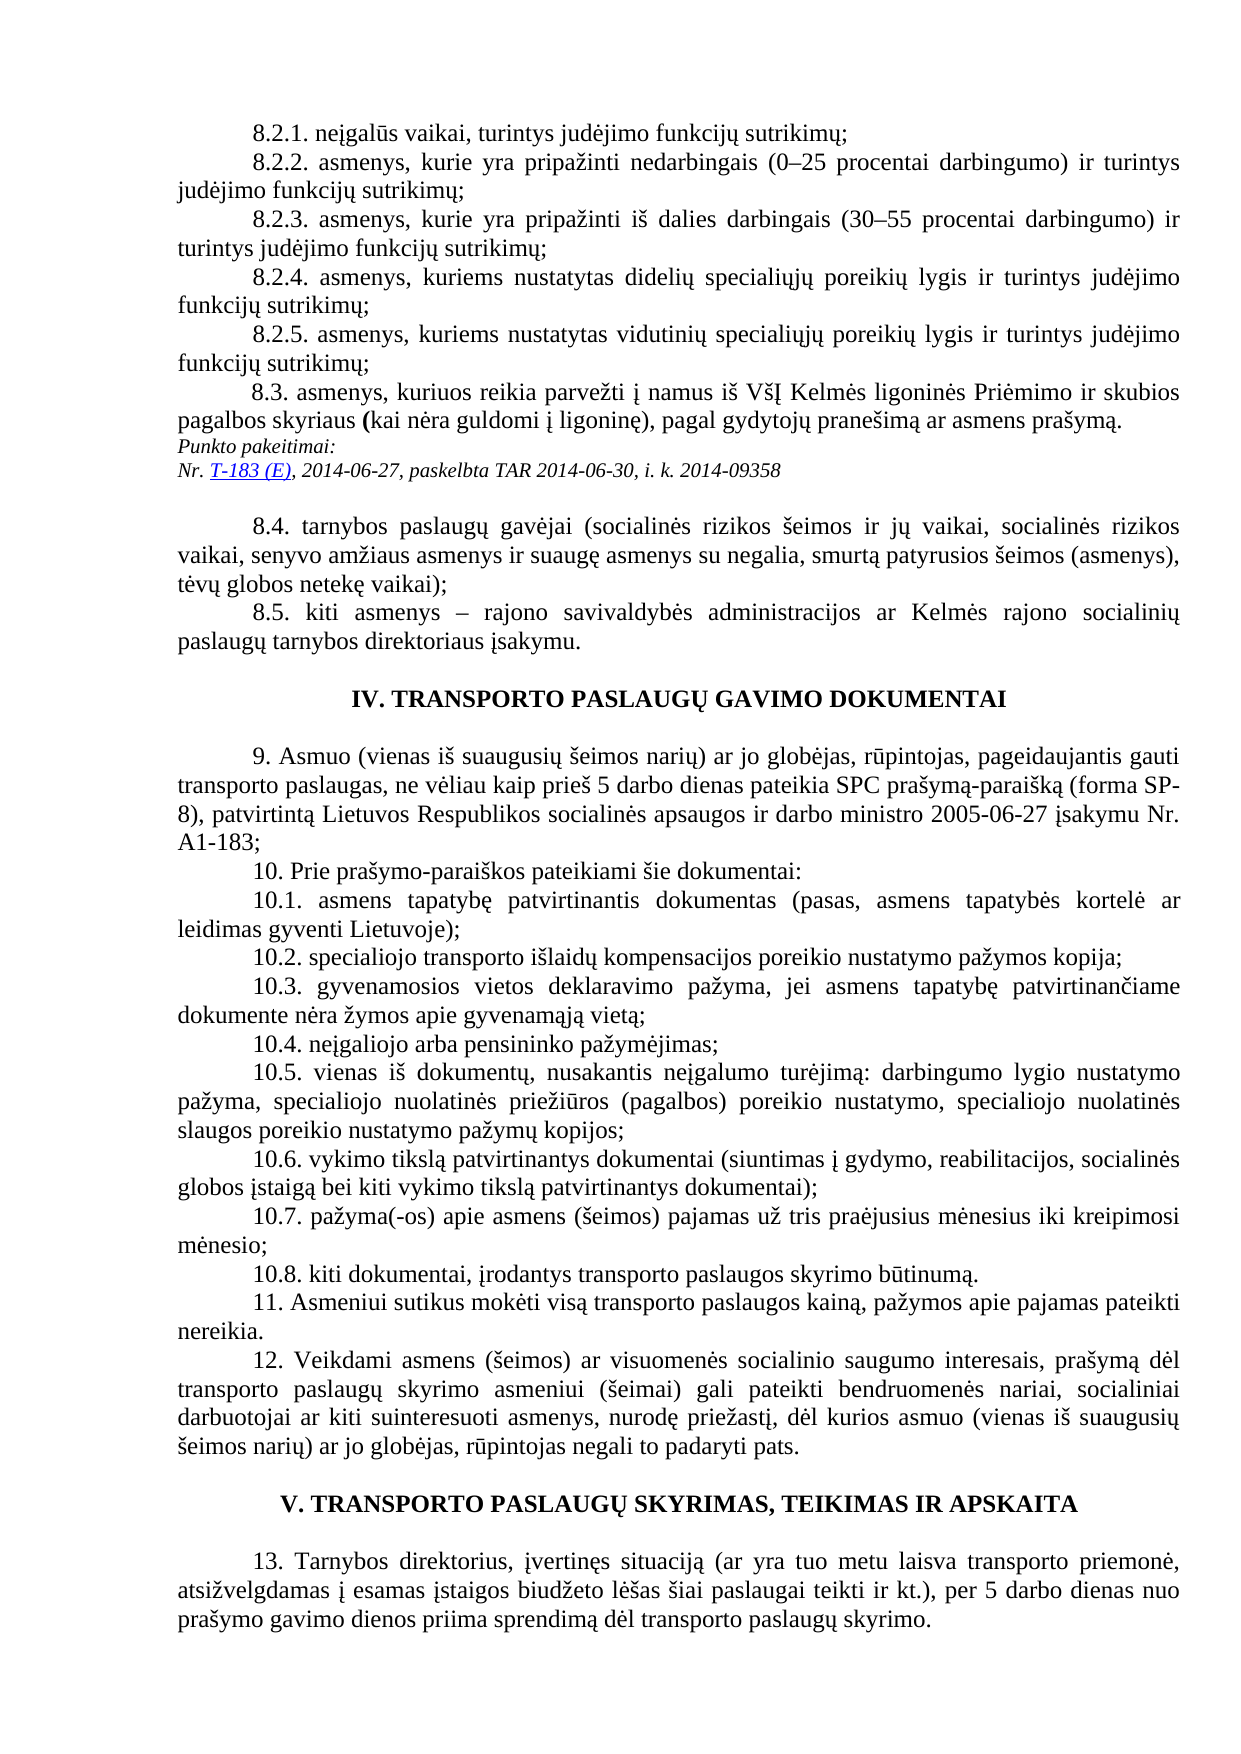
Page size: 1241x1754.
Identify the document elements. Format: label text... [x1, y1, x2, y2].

text 10.6. vykimo tikslą patvirtinantys dokumentai (siuntimas į gydymo, reabilitacijos, socialinės globos įstaigą bei kiti vykimo tikslą patvirtinantys dokumentai); [177, 1144, 1181, 1201]
text 12. Veikdami asmens (šeimos) ar visuomenės socialinio saugumo interesais, prašymą dėl transporto paslaugų skyrimo asmeniui (šeimai) gali pateikti bendruomenės nariai, socialiniai darbuotojai ar kiti suinteresuoti asmenys, nurodę priežastį, dėl kurios asmuo (vienas iš suaugusių šeimos narių) ar jo globėjas, rūpintojas negali to padaryti pats. [177, 1345, 1181, 1460]
text 11. Asmeniui sutikus mokėti visą transporto paslaugos kainą, pažymos apie pajamas pateikti nereikia. [177, 1287, 1181, 1345]
text 10.4. neįgaliojo arba pensininko pažymėjimas; [177, 1029, 1181, 1057]
text 10.3. gyvenamosios vietos deklaravimo pažyma, jei asmens tapatybę patvirtinančiame dokumente nėra žymos apie gyvenamąją vietą; [177, 971, 1181, 1029]
text 10.1. asmens tapatybę patvirtinantis dokumentas (pasas, asmens tapatybės kortelė ar leidimas gyventi Lietuvoje); [177, 885, 1181, 942]
text 10.8. kiti dokumentai, įrodantys transporto paslaugos skyrimo būtinumą. [177, 1259, 1181, 1287]
text 10. Prie prašymo-paraiškos pateikiami šie dokumentai: [177, 856, 1181, 885]
text 13. Tarnybos direktorius, įvertinęs situaciją (ar yra tuo metu laisva transporto priemonė, atsižvelgdamas į esamas įstaigos biudžeto lėšas šiai paslaugai teikti ir kt.), per 5 darbo dienas nuo prašymo gavimo dienos priima sprendimą dėl transporto paslaugų skyrimo. [177, 1546, 1181, 1632]
text 8.2.2. asmenys, kurie yra pripažinti nedarbingais (0–25 procentai darbingumo) ir turintys judėjimo funkcijų sutrikimų; [177, 147, 1181, 204]
text 8.4. tarnybos paslaugų gavėjai (socialinės rizikos šeimos ir jų vaikai, socialinės rizikos vaikai, senyvo amžiaus asmenys ir suaugę asmenys su negalia, smurtą patyrusios šeimos (asmenys), tėvų globos netekę vaikai); [177, 511, 1181, 597]
text 8.2.4. asmenys, kuriems nustatytas didelių specialiųjų poreikių lygis ir turintys judėjimo funkcijų sutrikimų; [177, 262, 1181, 319]
text 9. Asmuo (vienas iš suaugusių šeimos narių) ar jo globėjas, rūpintojas, pageidaujantis gauti transporto paslaugas, ne vėliau kaip prieš 5 darbo dienas pateikia SPC prašymą-paraišką (forma SP-8), patvirtintą Lietuvos Respublikos socialinės apsaugos ir darbo ministro 2005-06-27 įsakymu Nr. A1-183; [177, 741, 1181, 856]
text V. TRANSPORTO PASLAUGŲ SKYRIMAS, TEIKIMAS IR APSKAITA [177, 1489, 1181, 1517]
text IV. TRANSPORTO PASLAUGŲ GAVIMO DOKUMENTAI [177, 684, 1181, 712]
text 8.2.3. asmenys, kurie yra pripažinti iš dalies darbingais (30–55 procentai darbingumo) ir turintys judėjimo funkcijų sutrikimų; [177, 204, 1181, 262]
text Nr. T-183 (E), 2014-06-27, paskelbta TAR 2014-06-30, i. k. 2014-09358 [177, 458, 1181, 482]
text 10.5. vienas iš dokumentų, nusakantis neįgalumo turėjimą: darbingumo lygio nustatymo pažyma, specialiojo nuolatinės priežiūros (pagalbos) poreikio nustatymo, specialiojo nuolatinės slaugos poreikio nustatymo pažymų kopijos; [177, 1057, 1181, 1144]
text 8.2.5. asmenys, kuriems nustatytas vidutinių specialiųjų poreikių lygis ir turintys judėjimo funkcijų sutrikimų; [177, 319, 1181, 377]
text 8.5. kiti asmenys – rajono savivaldybės administracijos ar Kelmės rajono socialinių paslaugų tarnybos direktoriaus įsakymu. [177, 597, 1181, 655]
text Punkto pakeitimai: [177, 434, 1181, 458]
text 10.7. pažyma(-os) apie asmens (šeimos) pajamas už tris praėjusius mėnesius iki kreipimosi mėnesio; [177, 1201, 1181, 1259]
text 10.2. specialiojo transporto išlaidų kompensacijos poreikio nustatymo pažymos kopija; [177, 942, 1181, 971]
text 8.2.1. neįgalūs vaikai, turintys judėjimo funkcijų sutrikimų; [177, 118, 1181, 147]
text 8.3. asmenys, kuriuos reikia parvežti į namus iš VšĮ Kelmės ligoninės Priėmimo ir skubios pagalbos skyriaus (kai nėra guldomi į ligoninę), pagal gydytojų pranešimą ar asmens prašymą. [177, 377, 1181, 434]
